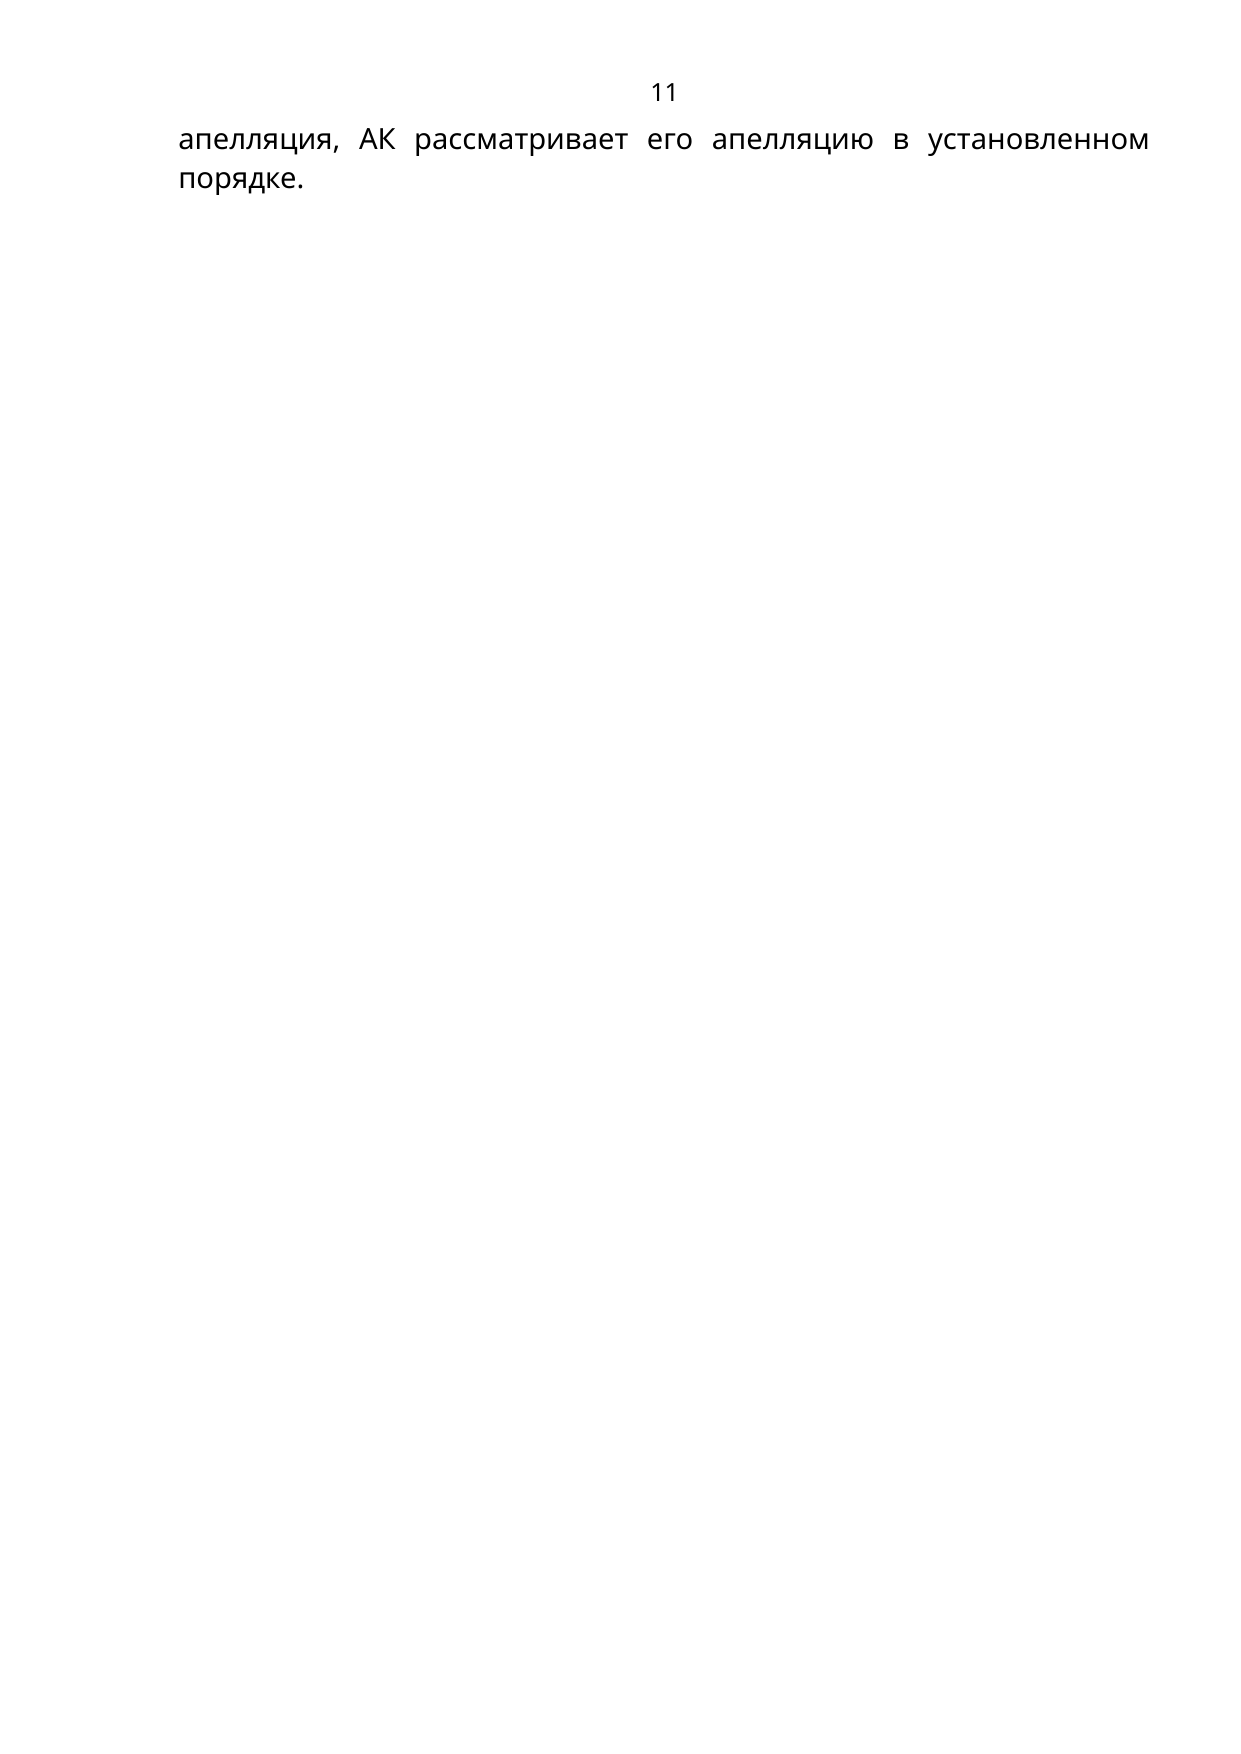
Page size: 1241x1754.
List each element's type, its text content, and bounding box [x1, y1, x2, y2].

text апелляция, АК рассматривает его апелляцию в установленном порядке. [178, 118, 1151, 197]
